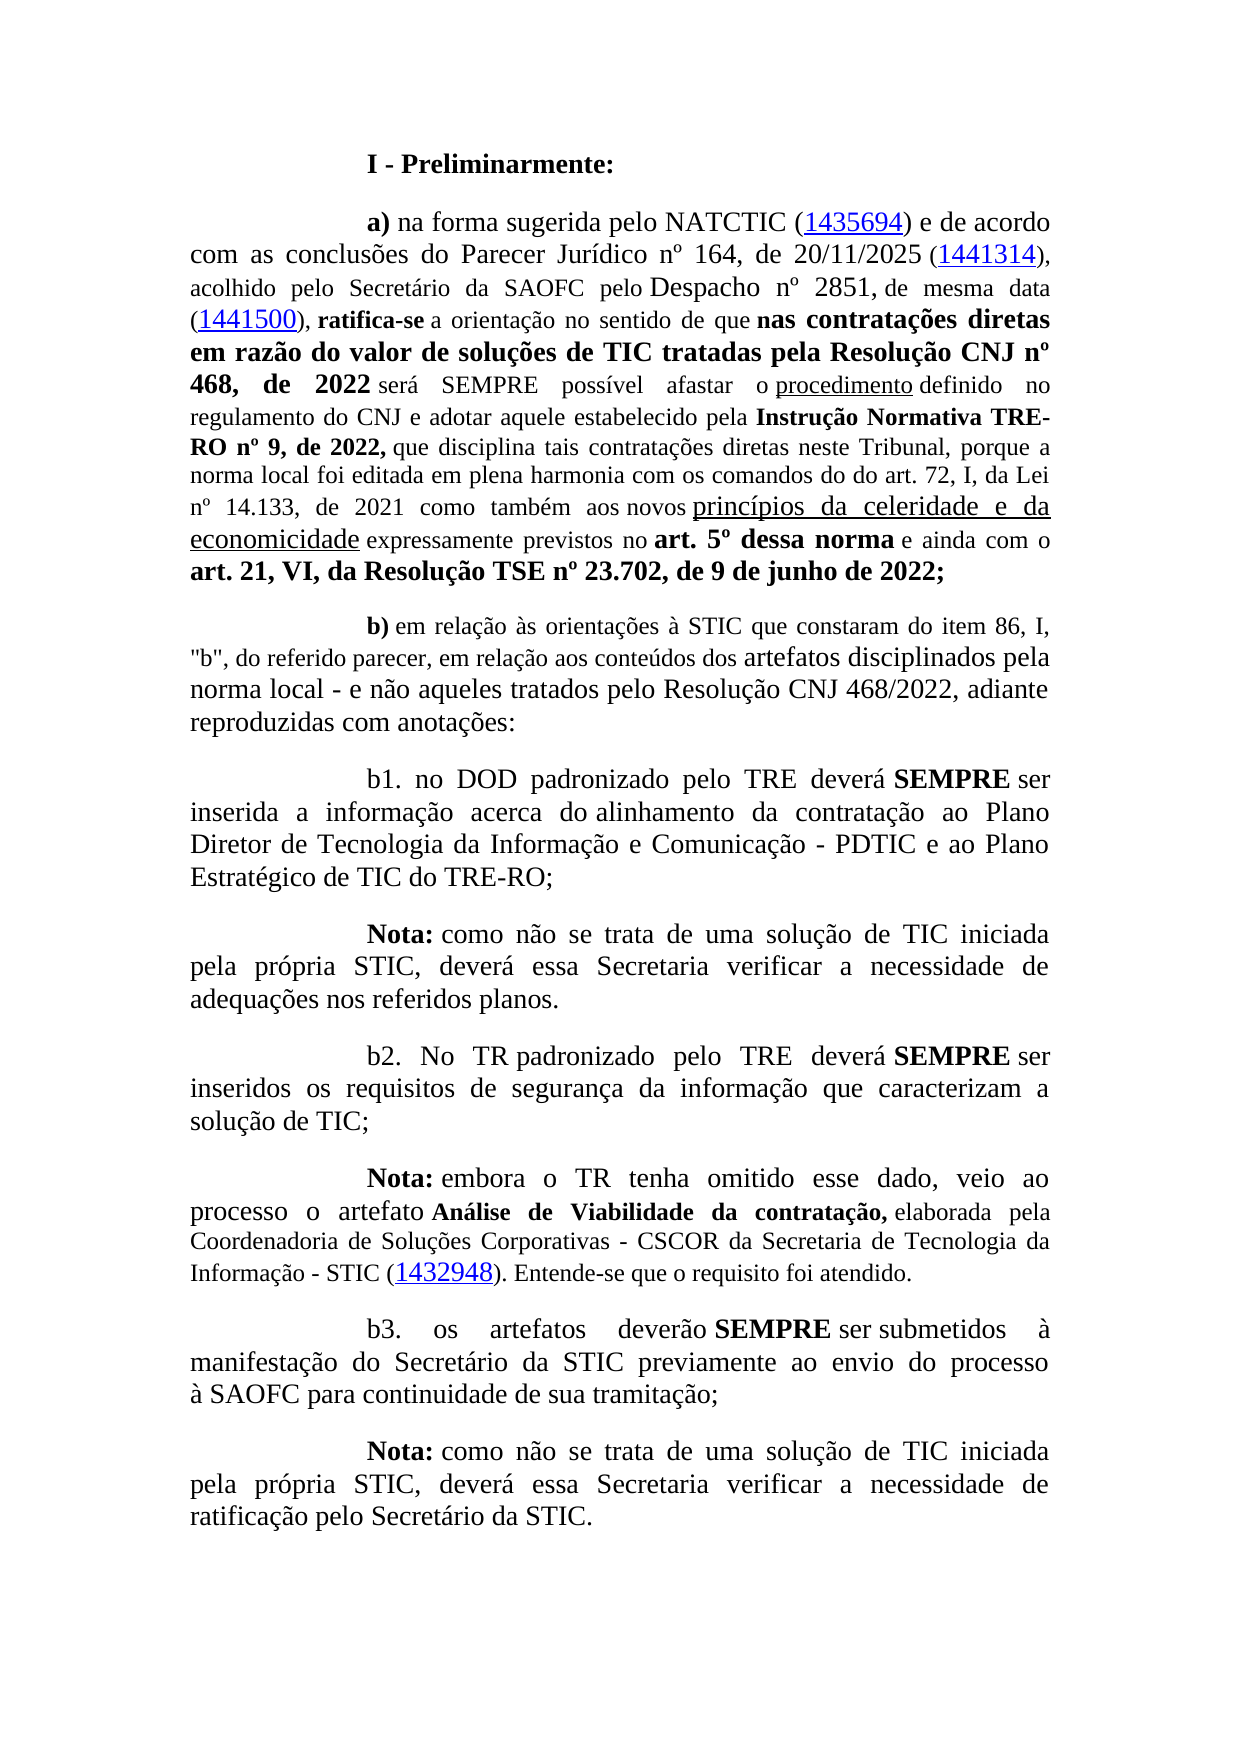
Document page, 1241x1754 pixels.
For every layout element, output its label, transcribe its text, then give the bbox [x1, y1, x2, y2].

text Nota: embora o TR tenha omitido esse dado, veio ao processo o artefato Análise de Viabilidade da contratação, elaborada pela Coordenadoria de Soluções Corporativas - CSCOR da Secretaria de Tecnologia da Informação - STIC (1432948). Entende-se que o requisito foi atendido. [190, 1161, 1051, 1287]
text b2. No TR padronizado pelo TRE deverá SEMPRE ser inseridos os requisitos de segurança da informação que caracterizam a solução de TIC; [190, 1039, 1051, 1136]
text b) em relação às orientações à STIC que constaram do item 86, I, "b", do referido parecer, em relação aos conteúdos dos artefatos disciplinados pela norma local - e não aqueles tratados pelo Resolução CNJ 468/2022, adiante reproduzidas com anotações: [190, 611, 1051, 737]
text a) na forma sugerida pelo NATCTIC (1435694) e de acordo com as conclusões do Parecer Jurídico nº 164, de 20/11/2025 (1441314), acolhido pelo Secretário da SAOFC pelo Despacho nº 2851, de mesma data (1441500), ratifica-se a orientação no sentido de que nas contratações diretas em razão do valor de soluções de TIC tratadas pela Resolução CNJ nº 468, de 2022 será SEMPRE possível afastar o procedimento definido no regulamento do CNJ e adotar aquele estabelecido pela Instrução Normativa TRE-RO nº 9, de 2022, que disciplina tais contratações diretas neste Tribunal, porque a norma local foi editada em plena harmonia com os comandos do do art. 72, I, da Lei nº 14.133, de 2021 como também aos novos princípios da celeridade e da economicidade expressamente previstos no art. 5º dessa norma e ainda com o art. 21, VI, da Resolução TSE nº 23.702, de 9 de junho de 2022; [190, 205, 1051, 586]
text Nota: como não se trata de uma solução de TIC iniciada pela própria STIC, deverá essa Secretaria verificar a necessidade de adequações nos referidos planos. [190, 917, 1051, 1014]
text b1. no DOD padronizado pelo TRE deverá SEMPRE ser inserida a informação acerca do alinhamento da contratação ao Plano Diretor de Tecnologia da Informação e Comunicação - PDTIC e ao Plano Estratégico de TIC do TRE-RO; [190, 762, 1051, 892]
text b3. os artefatos deverão SEMPRE ser submetidos à manifestação do Secretário da STIC previamente ao envio do processo à SAOFC para continuidade de sua tramitação; [190, 1312, 1051, 1409]
text Nota: como não se trata de uma solução de TIC iniciada pela própria STIC, deverá essa Secretaria verificar a necessidade de ratificação pelo Secretário da STIC. [190, 1434, 1051, 1532]
text I - Preliminarmente: [190, 148, 1051, 180]
